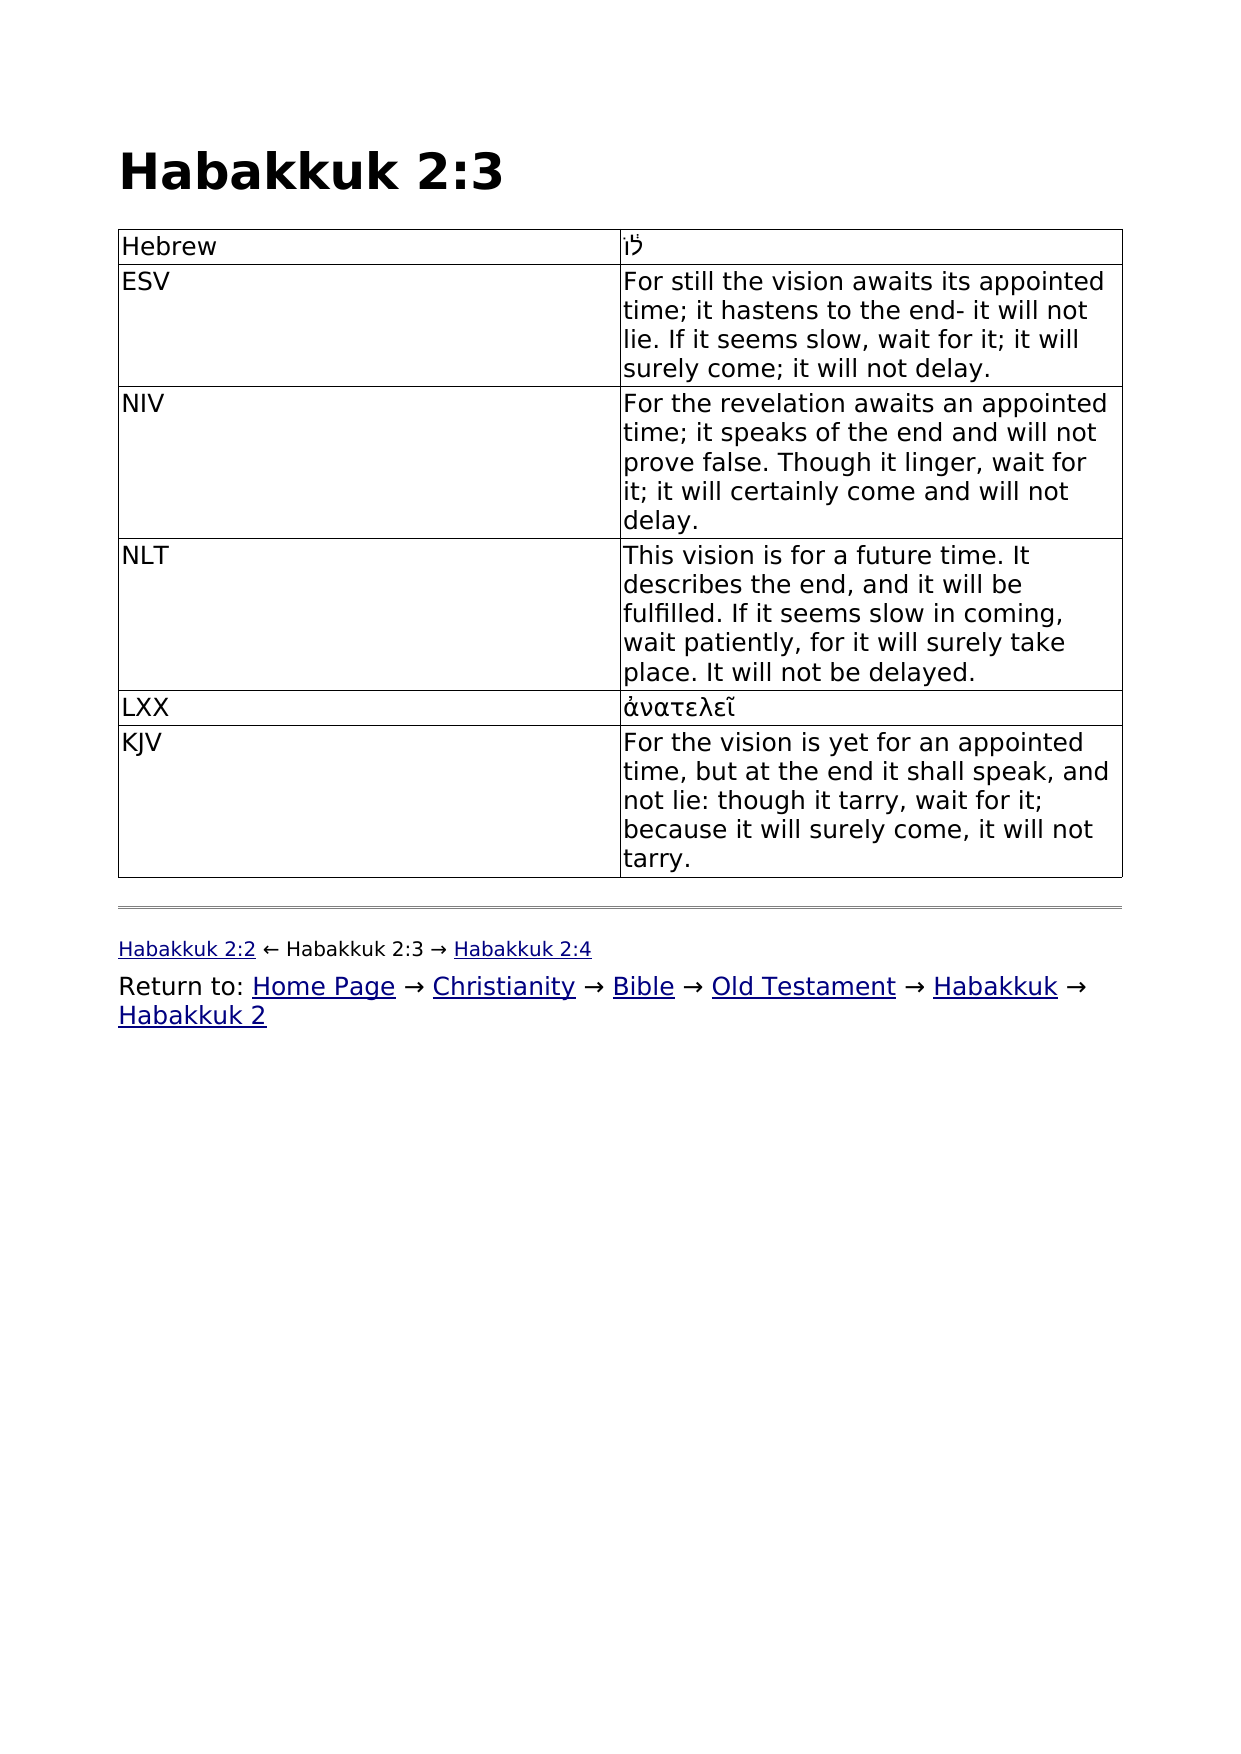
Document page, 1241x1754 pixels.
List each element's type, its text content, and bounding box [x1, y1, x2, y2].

table_cell NIV [119, 387, 620, 538]
table_header ל֔וֹ [621, 230, 1122, 264]
table_cell ESV [119, 265, 620, 386]
subtitle Habakkuk 2:3 [118, 143, 1122, 201]
table_cell For the vision is yet for an appointed time, but at the end it shall speak, and not lie: though it tarry, wait for it; because it will surely come, it will not tarry. [621, 726, 1122, 877]
text Return to: Home Page → Christianity → Bible → Old Testament → Habakkuk → Habakkuk 2 [118, 972, 1122, 1030]
table_cell NLT [119, 539, 620, 690]
table_cell This vision is for a future time. It describes the end, and it will be fulfilled. If it seems slow in coming, wait patiently, for it will surely take place. It will not be delayed. [621, 539, 1122, 690]
table_cell ἀνατελεῖ [621, 691, 1122, 725]
text Habakkuk 2:2 ← Habakkuk 2:3 → Habakkuk 2:4 [118, 938, 1122, 972]
table_cell For the revelation awaits an appointed time; it speaks of the end and will not prove false. Though it linger, wait for it; it will certainly come and will not delay. [621, 387, 1122, 538]
table_cell For still the vision awaits its appointed time; it hastens to the end- it will not lie. If it seems slow, wait for it; it will surely come; it will not delay. [621, 265, 1122, 386]
table_cell LXX [119, 691, 620, 725]
table_cell KJV [119, 726, 620, 877]
table_header Hebrew [119, 230, 620, 264]
